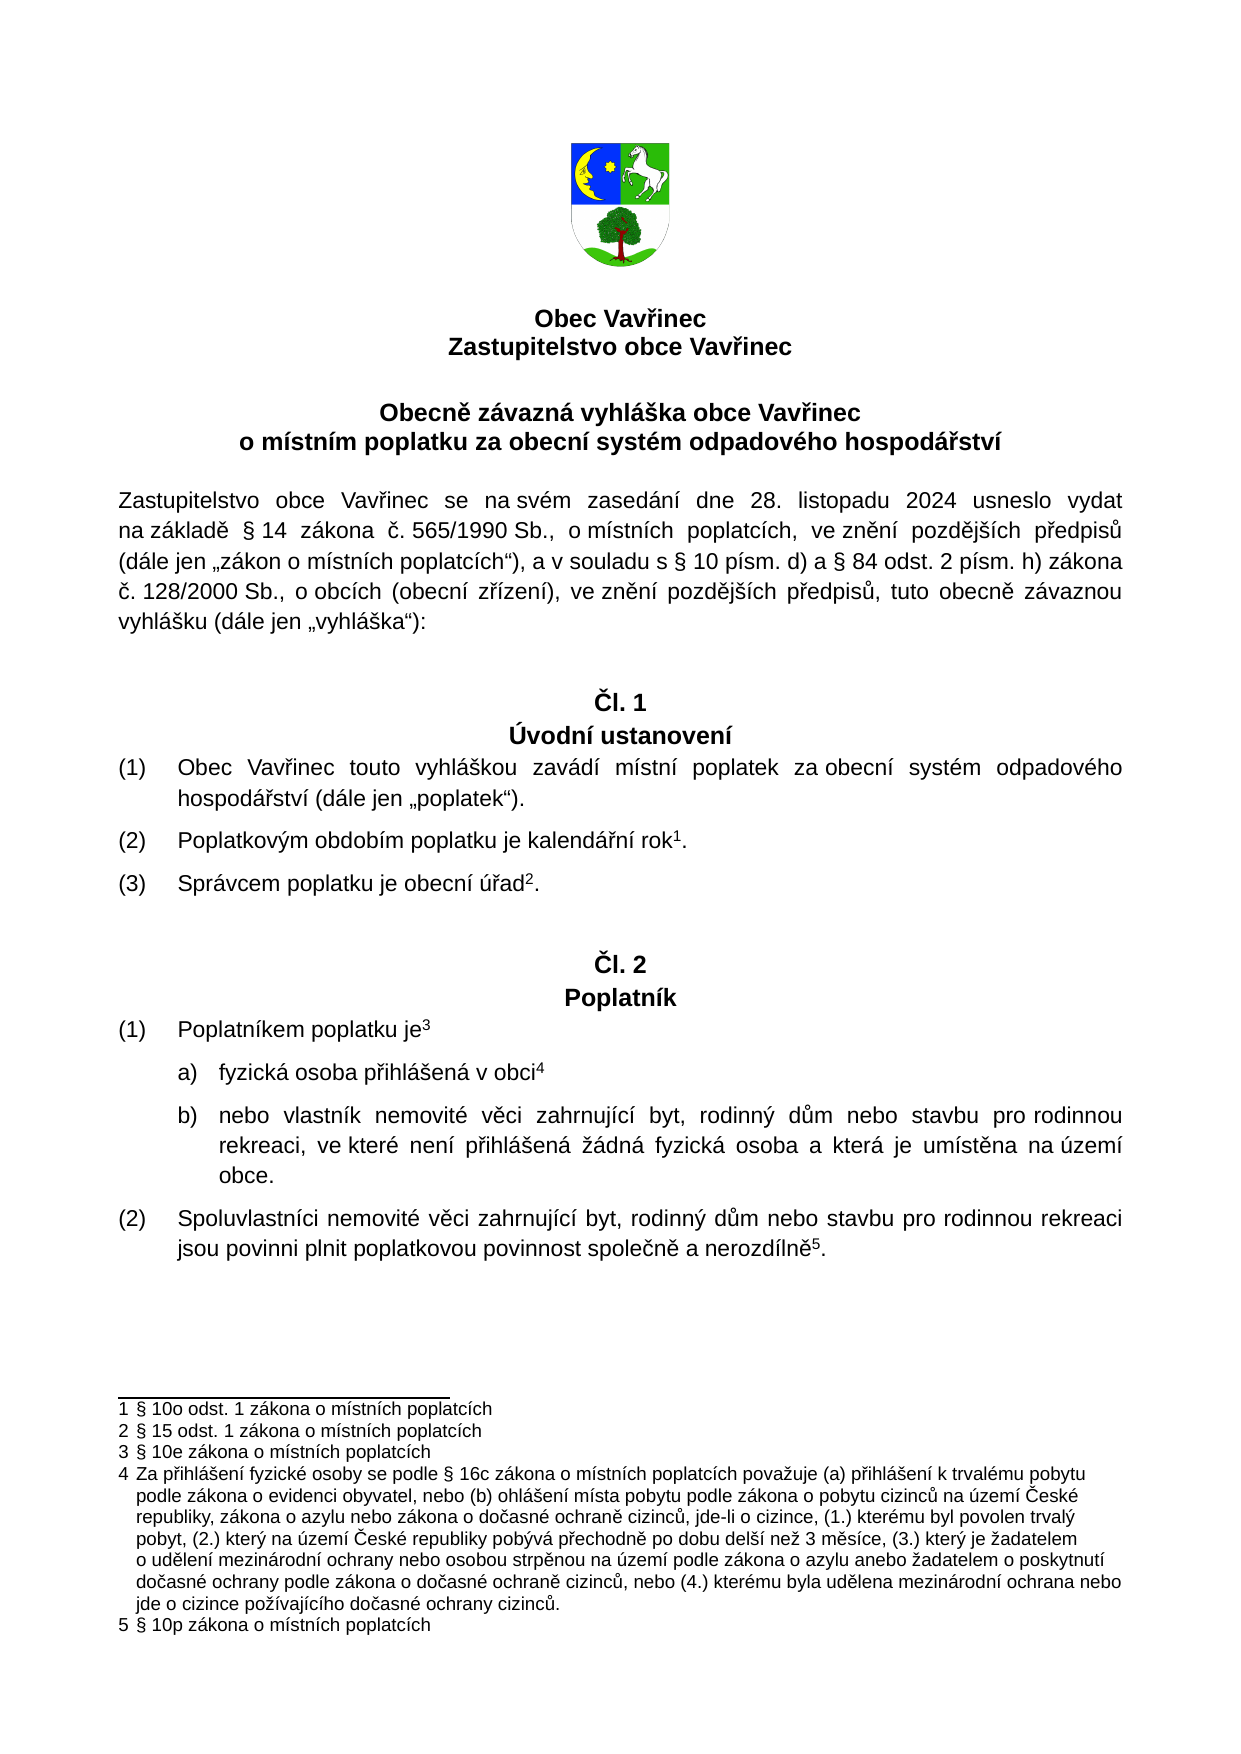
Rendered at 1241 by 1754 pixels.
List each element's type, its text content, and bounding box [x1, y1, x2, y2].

list Správcem poplatku je obecní úřad. [118, 870, 1122, 896]
list Za přihlášení fyzické osoby se podle § 16c zákona o místních poplatcích považuje (a) přihlášení k trvalému pobytu podle zákona o evidenci obyvatel, nebo (b) ohlášení místa pobytu podle zákona o pobytu cizinců na území České republiky, zákona o azylu nebo zákona o dočasné ochraně cizinců, jde-li o cizince, (1.) kterému byl povolen trvalý pobyt, (2.) který na území České republiky pobývá přechodně po dobu delší než 3 měsíce, (3.) který je žadatelem o udělení mezinárodní ochrany nebo osobou strpěnou na území podle zákona o azylu anebo žadatelem o poskytnutí dočasné ochrany podle zákona o dočasné ochraně cizinců, nebo (4.) kterému byla udělena mezinárodní ochrana nebo jde o cizince požívajícího dočasné ochrany cizinců. [118, 1463, 1122, 1614]
text Obec Vavřinec Zastupitelstvo obce Vavřinec [118, 304, 1122, 361]
list Poplatníkem poplatku je [118, 1016, 1122, 1042]
subtitle Obecně závazná vyhláška obce Vavřinec o místním poplatku za obecní systém odpadového hospodářství [118, 398, 1122, 456]
list § 10o odst. 1 zákona o místních poplatcích [118, 1398, 1122, 1420]
list nebo vlastník nemovité věci zahrnující byt, rodinný dům nebo stavbu pro rodinnou rekreaci, ve které není přihlášená žádná fyzická osoba a která je umístěna na území obce. [177, 1102, 1122, 1188]
list § 10e zákona o místních poplatcích [118, 1441, 1122, 1463]
text Zastupitelstvo obce Vavřinec se na svém zasedání dne 28. listopadu 2024 usneslo vydat na základě § 14 zákona č. 565/1990 Sb., o místních poplatcích, ve znění pozdějších předpisů (dále jen „zákon o místních poplatcích“), a v souladu s § 10 písm. d) a § 84 odst. 2 písm. h) zákona č. 128/2000 Sb., o obcích (obecní zřízení), ve znění pozdějších předpisů, tuto obecně závaznou vyhlášku (dále jen „vyhláška“): [118, 487, 1122, 634]
list Obec Vavřinec touto vyhláškou zavádí místní poplatek za obecní systém odpadového hospodářství (dále jen „poplatek“). [118, 754, 1122, 811]
subtitle Čl. 1 Úvodní ustanovení [118, 688, 1122, 750]
list Spoluvlastníci nemovité věci zahrnující byt, rodinný dům nebo stavbu pro rodinnou rekreaci jsou povinni plnit poplatkovou povinnost společně a nerozdílně. [118, 1205, 1122, 1261]
list § 15 odst. 1 zákona o místních poplatcích [118, 1420, 1122, 1441]
subtitle Čl. 2 Poplatník [118, 950, 1122, 1012]
list Poplatkovým obdobím poplatku je kalendářní rok. [118, 827, 1122, 853]
list § 10p zákona o místních poplatcích [118, 1614, 1122, 1635]
list fyzická osoba přihlášená v obci [177, 1059, 1122, 1085]
